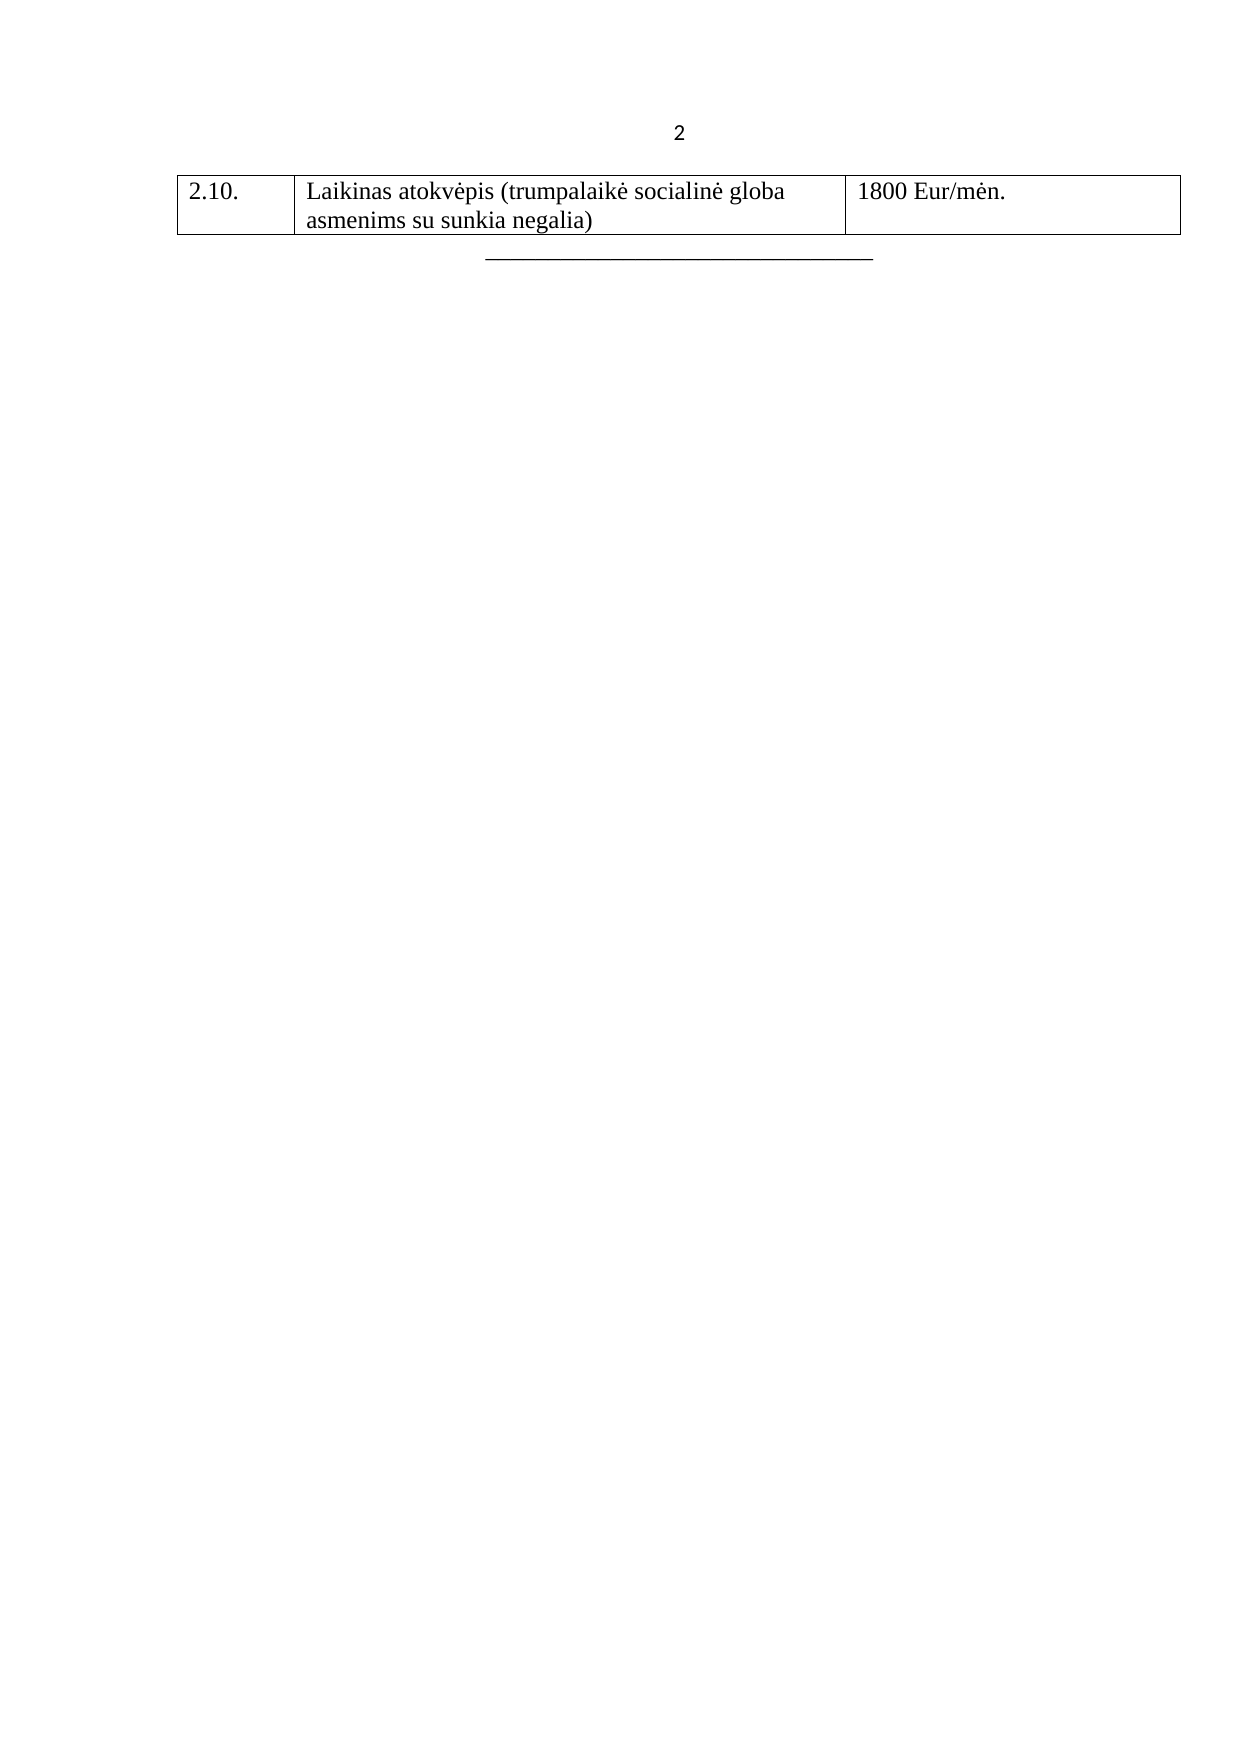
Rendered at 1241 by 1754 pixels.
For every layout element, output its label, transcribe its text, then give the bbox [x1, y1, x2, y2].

table_cell 2.10. [178, 176, 294, 233]
table_cell 1800 Eur/mėn. [846, 176, 1180, 233]
text _______________________________ [177, 235, 1181, 263]
table_cell Laikinas atokvėpis (trumpalaikė socialinė globa asmenims su sunkia negalia) [295, 176, 845, 233]
